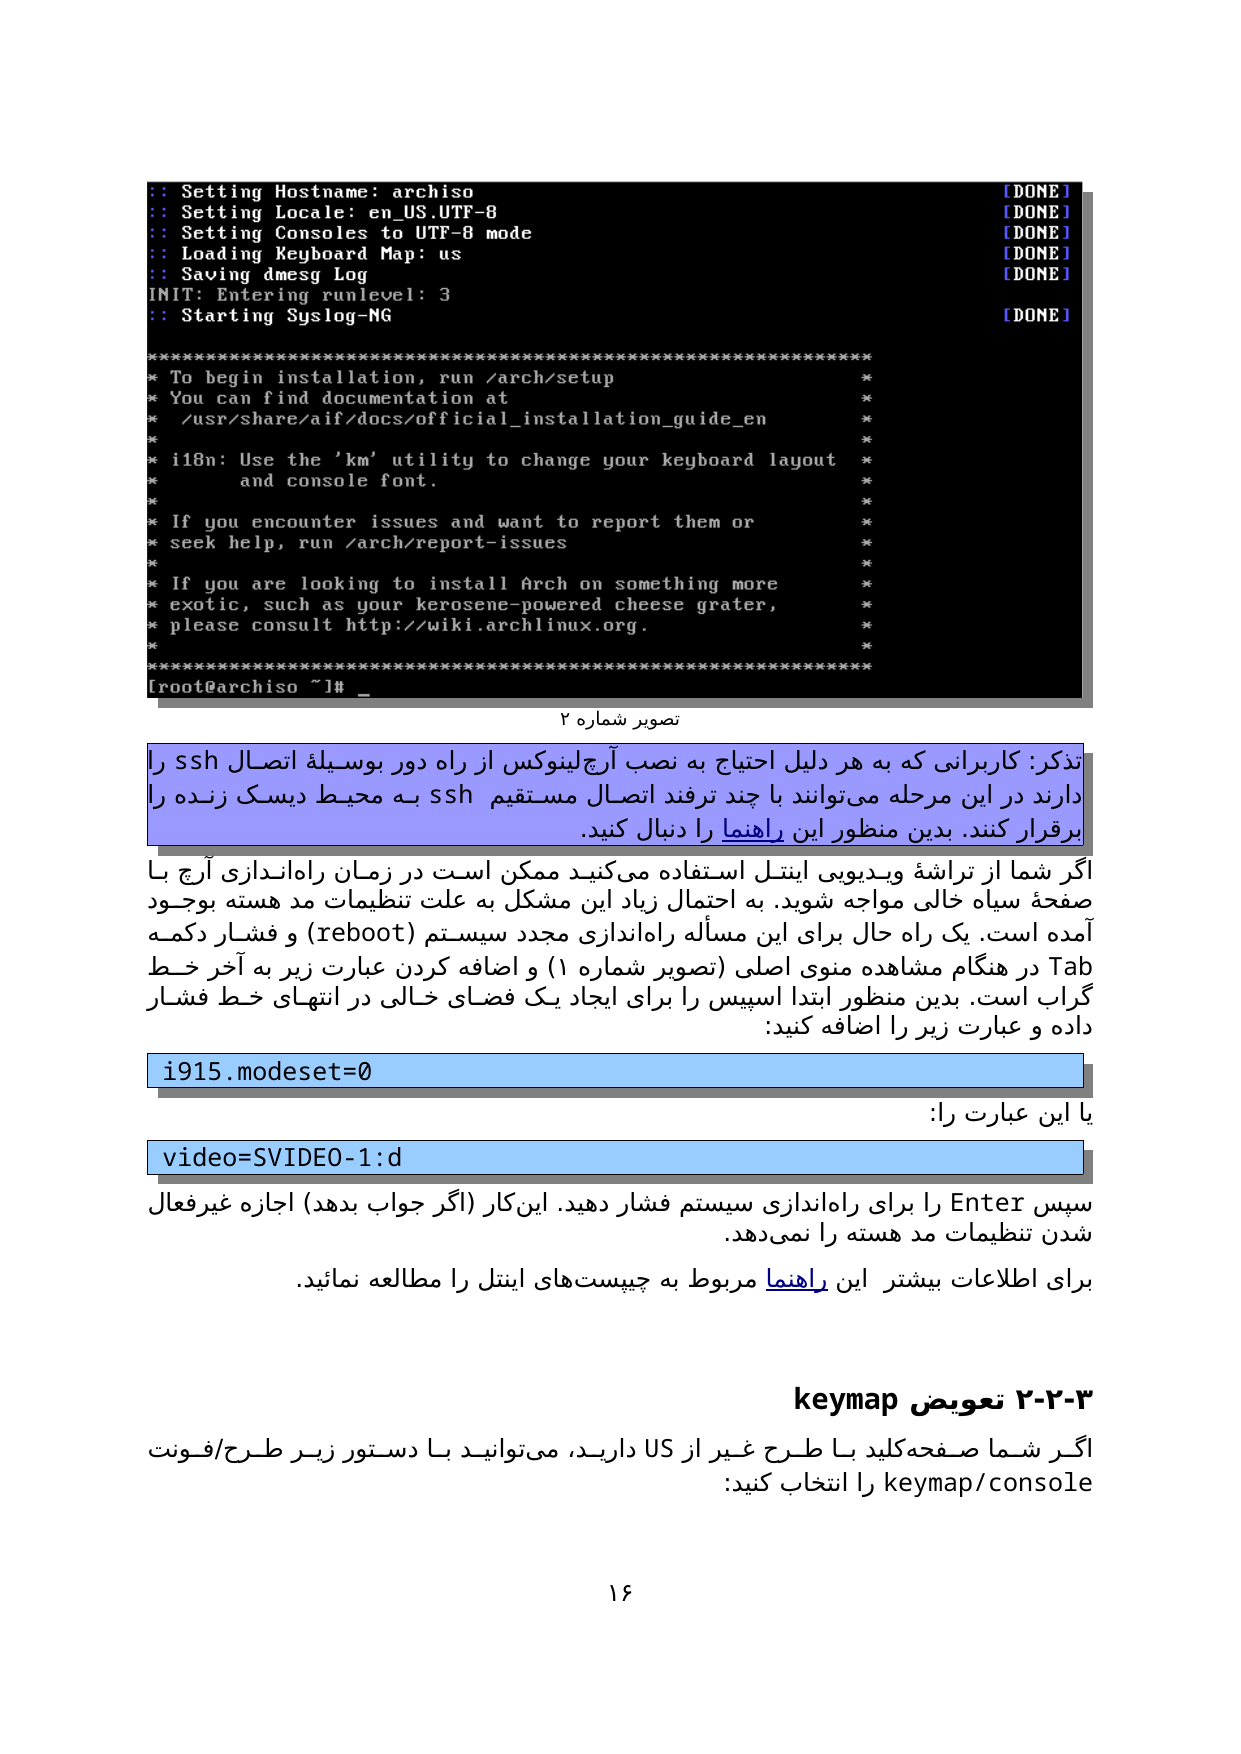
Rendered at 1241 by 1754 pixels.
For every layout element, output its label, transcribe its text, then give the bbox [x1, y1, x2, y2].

text اگر شما صفحه‌کلید با طرح غیر از US دارید، می‌توانید با دستور زیر طرح/فونت keymap/console را انتخاب کنید: [147, 1431, 1093, 1499]
text یا این عبارت را: [147, 1098, 1093, 1127]
subtitle ۲-۲-۳ تعویض keymap [147, 1378, 1093, 1418]
text اگر شما از تراشهٔ ویدیویی اینتل استفاده می‌کنید ممکن است در زمان راه‌اندازی آرچ با صفحهٔ سیاه خالی مواجه شوید. به احتمال زیاد این مشکل به علت تنظیمات مد هسته بوجود آمده است. یک راه حال برای این مسأله راه‌اندازی مجدد سیستم (reboot) و فشار دکمه Tab در هنگام مشاهده منوی اصلی (تصویر شماره ۱) و اضافه کردن عبارت زیر به آخر خط گراب است. بدین منظور ابتدا اسپیس را برای ایجاد یک فضای خالی در انتهای خط فشار داده و عبارت زیر را اضافه کنید: [147, 856, 1093, 1041]
text تصویر شماره ۲ [147, 698, 1093, 730]
text برای اطلاعات بیشتر این راهنما مربوط به چیپست‌های اینتل را مطالعه نمائید. [147, 1260, 1093, 1294]
text سپس Enter را برای راه‌اندازی سیستم فشار دهید. این‌کار (اگر جواب بدهد) اجازه غیرفعال شدن تنظیمات مد هسته را نمی‌دهد. [147, 1184, 1093, 1248]
picture [147, 181, 1083, 698]
